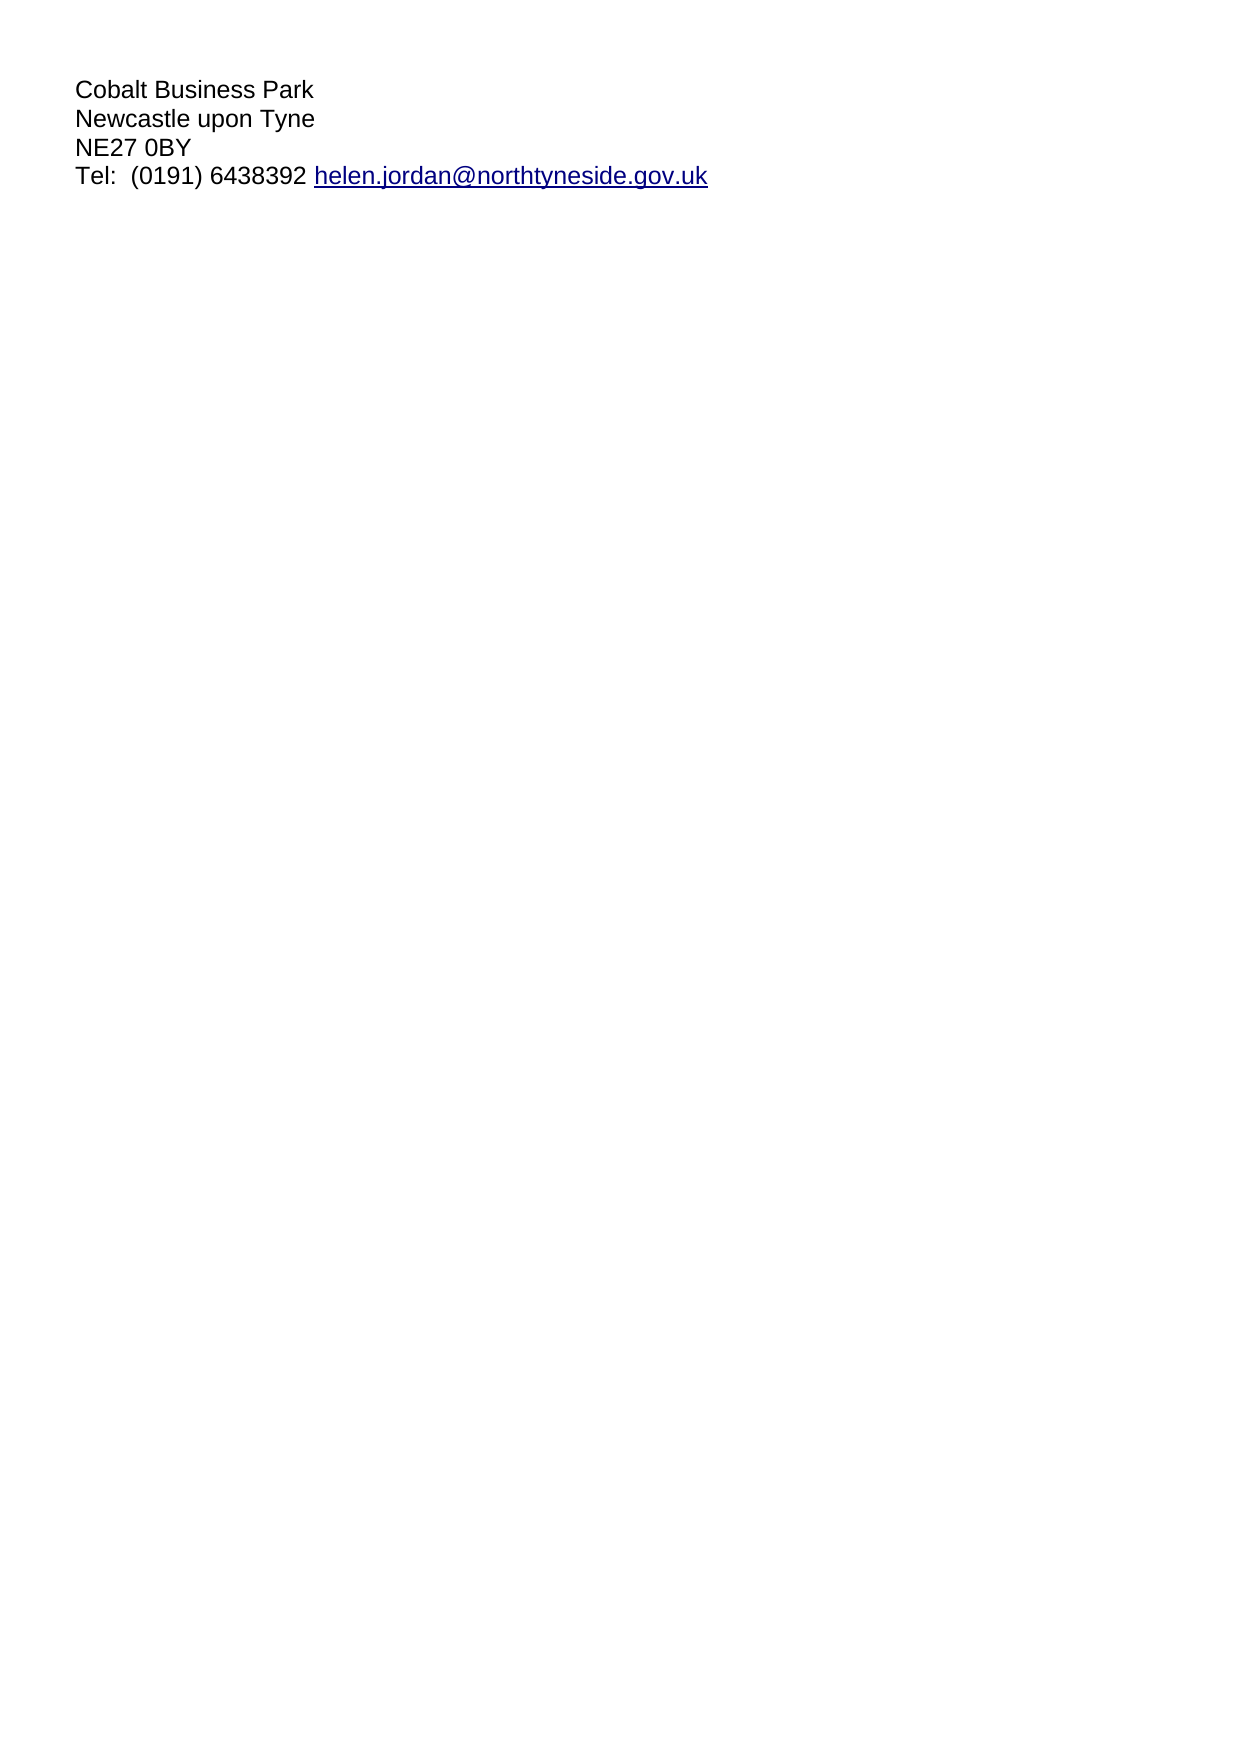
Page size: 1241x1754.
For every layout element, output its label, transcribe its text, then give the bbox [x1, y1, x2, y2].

text Cobalt Business Park [75, 75, 1165, 104]
text Newcastle upon Tyne [75, 104, 1165, 132]
text Tel: (0191) 6438392 helen.jordan@northtyneside.gov.uk [75, 161, 1165, 190]
text NE27 0BY [75, 132, 1165, 161]
